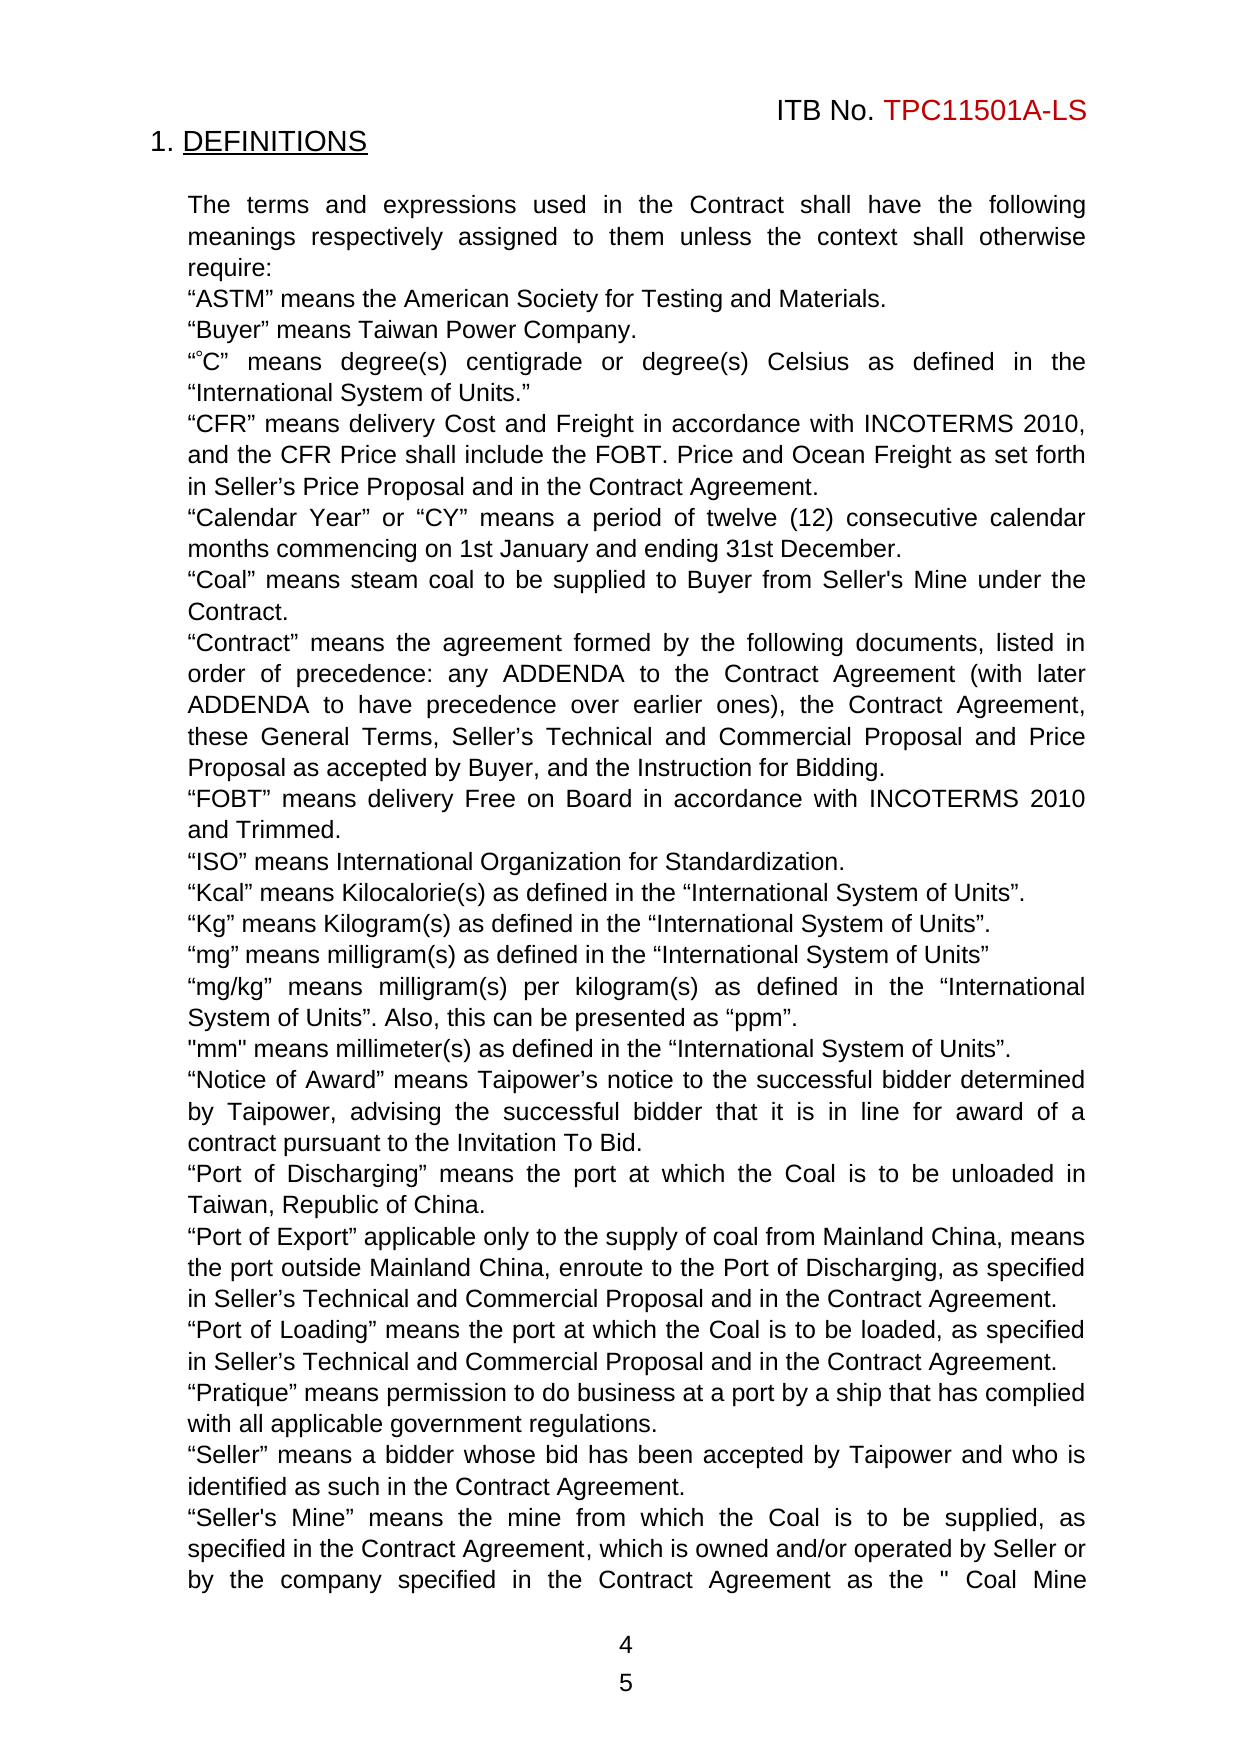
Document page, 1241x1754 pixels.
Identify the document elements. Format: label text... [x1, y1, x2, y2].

text “Calendar Year” or “CY” means a period of twelve (12) consecutive calendar months commencing on 1st January and ending 31st December. [187, 501, 1087, 564]
text “Notice of Award” means Taipower’s notice to the successful bidder determined by Taipower, advising the successful bidder that it is in line for award of a contract pursuant to the Invitation To Bid. [187, 1064, 1087, 1157]
text “Kcal” means Kilocalorie(s) as defined in the “International System of Units”. [187, 876, 1087, 907]
text “mg” means milligram(s) as defined in the “International System of Units” [187, 939, 1087, 970]
text "mm" means millimeter(s) as defined in the “International System of Units”. [187, 1032, 1087, 1064]
text “ASTM” means the American Society for Testing and Materials. [187, 282, 1087, 314]
text “Pratique” means permission to do business at a port by a ship that has complied with all applicable government regulations. [187, 1376, 1087, 1439]
text “FOBT” means delivery Free on Board in accordance with INCOTERMS 2010 and Trimmed. [187, 782, 1087, 845]
text “CFR” means delivery Cost and Freight in accordance with INCOTERMS 2010, and the CFR Price shall include the FOBT. Price and Ocean Freight as set forth in Seller’s Price Proposal and in the Contract Agreement. [187, 407, 1087, 501]
text “Seller” means a bidder whose bid has been accepted by Taipower and who is identified as such in the Contract Agreement. [187, 1439, 1087, 1501]
text “ISO” means International Organization for Standardization. [187, 845, 1087, 876]
text “Kg” means Kilogram(s) as defined in the “International System of Units”. [187, 907, 1087, 939]
text “Port of Discharging” means the port at which the Coal is to be unloaded in Taiwan, Republic of China. [187, 1157, 1087, 1220]
text “Buyer” means Taiwan Power Company. [187, 314, 1087, 345]
text “Port of Export” applicable only to the supply of coal from Mainland China, means the port outside Mainland China, enroute to the Port of Discharging, as specified in Seller’s Technical and Commercial Proposal and in the Contract Agreement. [187, 1220, 1087, 1314]
text “Contract” means the agreement formed by the following documents, listed in order of precedence: any ADDENDA to the Contract Agreement (with later ADDENDA to have precedence over earlier ones), the Contract Agreement, these General Terms, Seller’s Technical and Commercial Proposal and Price Proposal as accepted by Buyer, and the Instruction for Bidding. [187, 626, 1087, 782]
text “Coal” means steam coal to be supplied to Buyer from Seller's Mine under the Contract. [187, 564, 1087, 626]
text “Port of Loading” means the port at which the Coal is to be loaded, as specified in Seller’s Technical and Commercial Proposal and in the Contract Agreement. [187, 1314, 1087, 1376]
text “Seller's Mine” means the mine from which the Coal is to be supplied, as specified in the Contract Agreement, which is owned and/or operated by Seller or by the company specified in the Contract Agreement as the " Coal Mine [187, 1501, 1087, 1595]
text The terms and expressions used in the Contract shall have the following meanings respectively assigned to them unless the context shall otherwise require: [187, 189, 1087, 282]
text “C” means degree(s) centigrade or degree(s) Celsius as defined in the “International System of Units.” [187, 345, 1087, 407]
text “mg/kg” means milligram(s) per kilogram(s) as defined in the “International System of Units”. Also, this can be presented as “ppm”. [187, 970, 1087, 1032]
text 1. DEFINITIONS [150, 126, 1087, 157]
